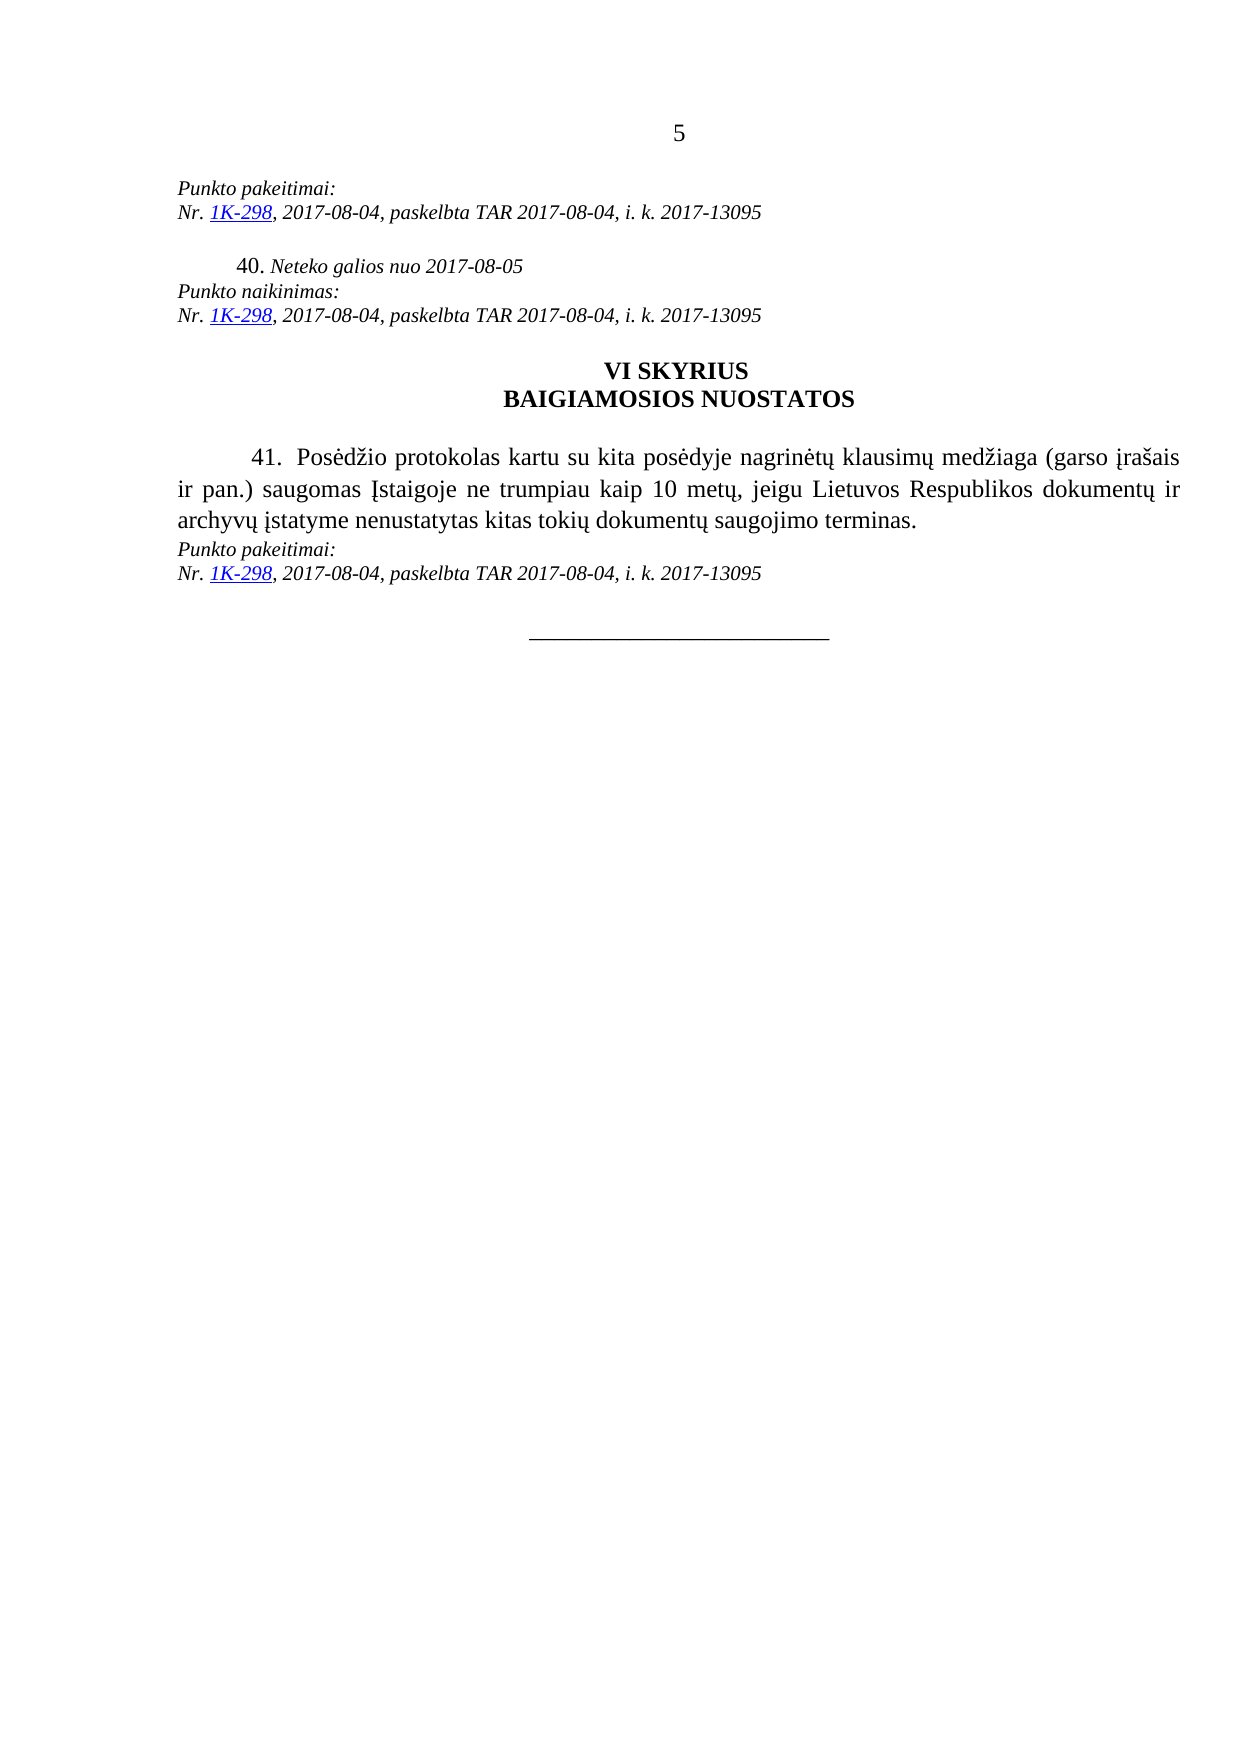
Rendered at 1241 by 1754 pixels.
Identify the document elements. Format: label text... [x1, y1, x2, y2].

text 40. Neteko galios nuo 2017-08-05 [177, 253, 1181, 279]
text Punkto pakeitimai: [177, 176, 1181, 200]
text BAIGIAMOSIOS NUOSTATOS [177, 384, 1181, 413]
text ________________________ [177, 614, 1181, 642]
text VI SKYRIUS [177, 356, 1181, 384]
text Nr. 1K-298, 2017-08-04, paskelbta TAR 2017-08-04, i. k. 2017-13095 [177, 200, 1181, 224]
text Punkto pakeitimai: [177, 537, 1181, 561]
text Punkto naikinimas: [177, 279, 1181, 303]
text Nr. 1K-298, 2017-08-04, paskelbta TAR 2017-08-04, i. k. 2017-13095 [177, 561, 1181, 585]
text Nr. 1K-298, 2017-08-04, paskelbta TAR 2017-08-04, i. k. 2017-13095 [177, 303, 1181, 327]
text 41. Posėdžio protokolas kartu su kita posėdyje nagrinėtų klausimų medžiaga (garso įrašais ir pan.) saugomas Įstaigoje ne trumpiau kaip 10 metų, jeigu Lietuvos Respublikos dokumentų ir archyvų įstatyme nenustatytas kitas tokių dokumentų saugojimo terminas. [177, 442, 1181, 534]
